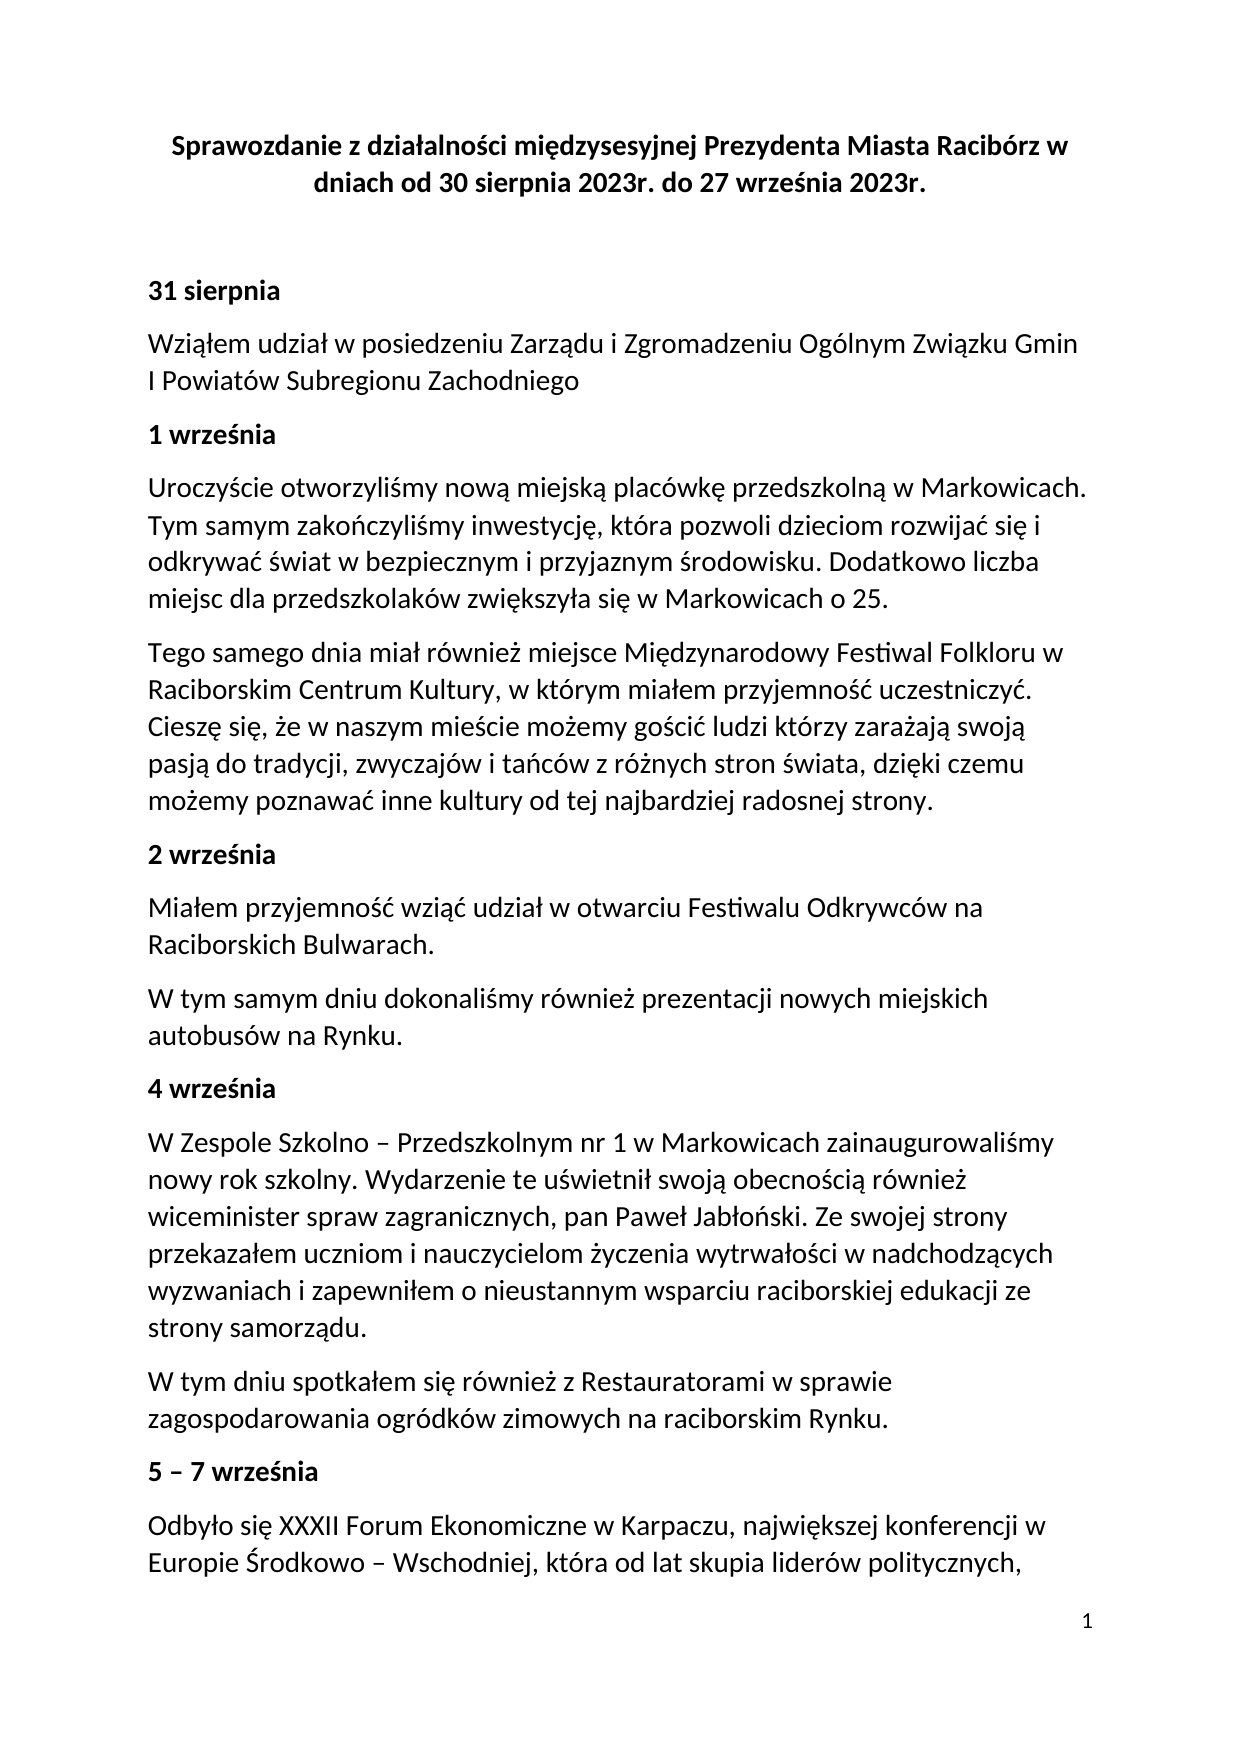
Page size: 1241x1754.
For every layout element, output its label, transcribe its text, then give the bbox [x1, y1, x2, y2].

text Uroczyście otworzyliśmy nową miejską placówkę przedszkolną w Markowicach. Tym samym zakończyliśmy inwestycję, która pozwoli dzieciom rozwijać się i odkrywać świat w bezpiecznym i przyjaznym środowisku. Dodatkowo liczba miejsc dla przedszkolaków zwiększyła się w Markowicach o 25. [148, 469, 1093, 616]
text 31 sierpnia [148, 272, 1093, 307]
text Miałem przyjemność wziąć udział w otwarciu Festiwalu Odkrywców na Raciborskich Bulwarach. [148, 889, 1093, 962]
text 1 września [148, 416, 1093, 452]
text Sprawozdanie z działalności międzysesyjnej Prezydenta Miasta Racibórz w dniach od 30 sierpnia 2023r. do 27 września 2023r. [148, 127, 1093, 200]
text Odbyło się XXXII Forum Ekonomiczne w Karpaczu, największej konferencji w Europie Środkowo – Wschodniej, która od lat skupia liderów politycznych, [148, 1507, 1093, 1580]
text W tym dniu spotkałem się również z Restauratorami w sprawie zagospodarowania ogródków zimowych na raciborskim Rynku. [148, 1363, 1093, 1435]
text 5 – 7 września [148, 1453, 1093, 1489]
text Tego samego dnia miał również miejsce Międzynarodowy Festiwal Folkloru w Raciborskim Centrum Kultury, w którym miałem przyjemność uczestniczyć. Cieszę się, że w naszym mieście możemy gościć ludzi którzy zarażają swoją pasją do tradycji, zwyczajów i tańców z różnych stron świata, dzięki czemu możemy poznawać inne kultury od tej najbardziej radosnej strony. [148, 634, 1093, 818]
text Wziąłem udział w posiedzeniu Zarządu i Zgromadzeniu Ogólnym Związku Gmin I Powiatów Subregionu Zachodniego [148, 325, 1093, 398]
text 4 września [148, 1071, 1093, 1106]
text W Zespole Szkolno – Przedszkolnym nr 1 w Markowicach zainaugurowaliśmy nowy rok szkolny. Wydarzenie te uświetnił swoją obecnością również wiceminister spraw zagranicznych, pan Paweł Jabłoński. Ze swojej strony przekazałem uczniom i nauczycielom życzenia wytrwałości w nadchodzących wyzwaniach i zapewniłem o nieustannym wsparciu raciborskiej edukacji ze strony samorządu. [148, 1124, 1093, 1345]
text 2 września [148, 836, 1093, 871]
text W tym samym dniu dokonaliśmy również prezentacji nowych miejskich autobusów na Rynku. [148, 980, 1093, 1053]
